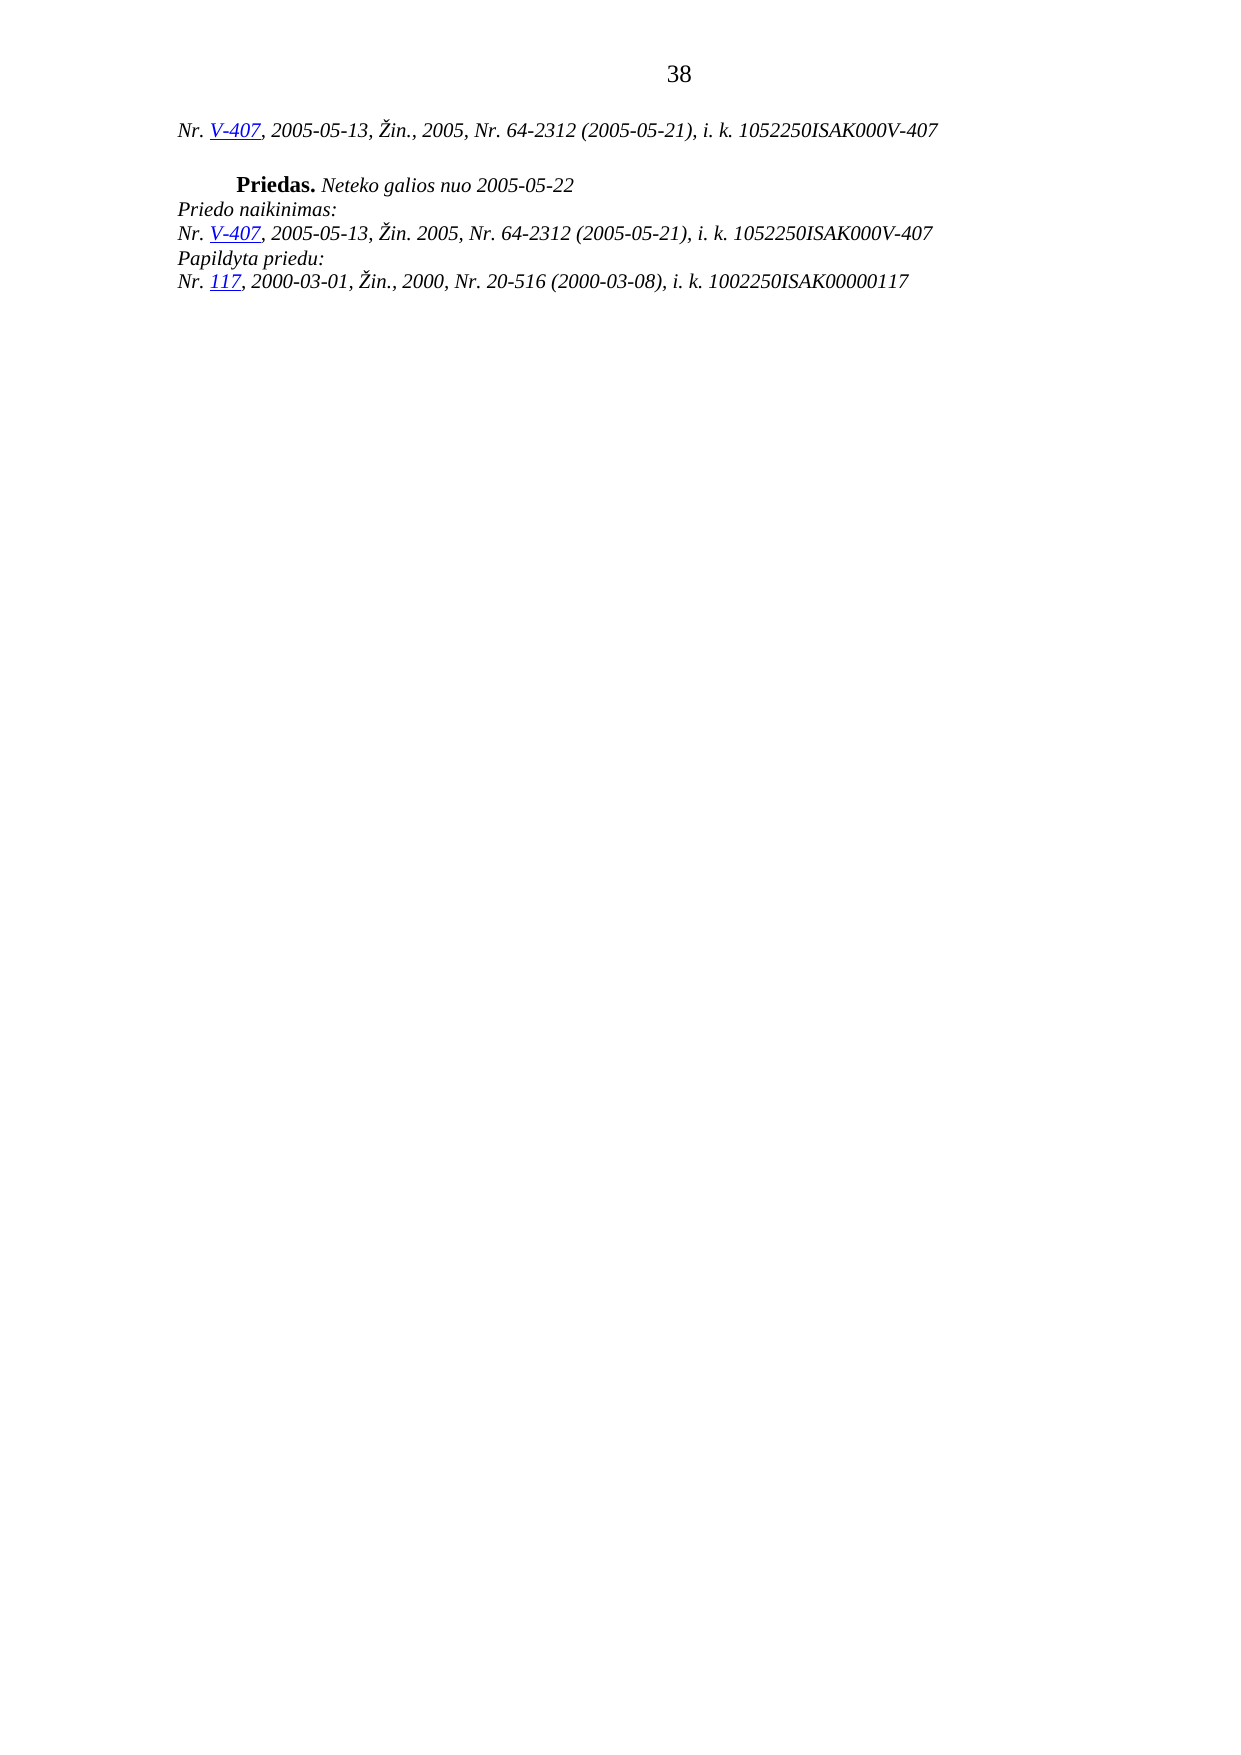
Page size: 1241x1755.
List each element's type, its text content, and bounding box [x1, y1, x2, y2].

text Papildyta priedu: [177, 245, 1181, 269]
text Priedo naikinimas: [177, 197, 1181, 221]
text Nr. 117, 2000-03-01, Žin., 2000, Nr. 20-516 (2000-03-08), i. k. 1002250ISAK00000117 [177, 269, 1181, 293]
text Priedas. Neteko galios nuo 2005-05-22 [177, 171, 1181, 197]
text Nr. V-407, 2005-05-13, Žin. 2005, Nr. 64-2312 (2005-05-21), i. k. 1052250ISAK000V-407 [177, 221, 1181, 245]
text Nr. V-407, 2005-05-13, Žin., 2005, Nr. 64-2312 (2005-05-21), i. k. 1052250ISAK000V-407 [177, 118, 1181, 142]
